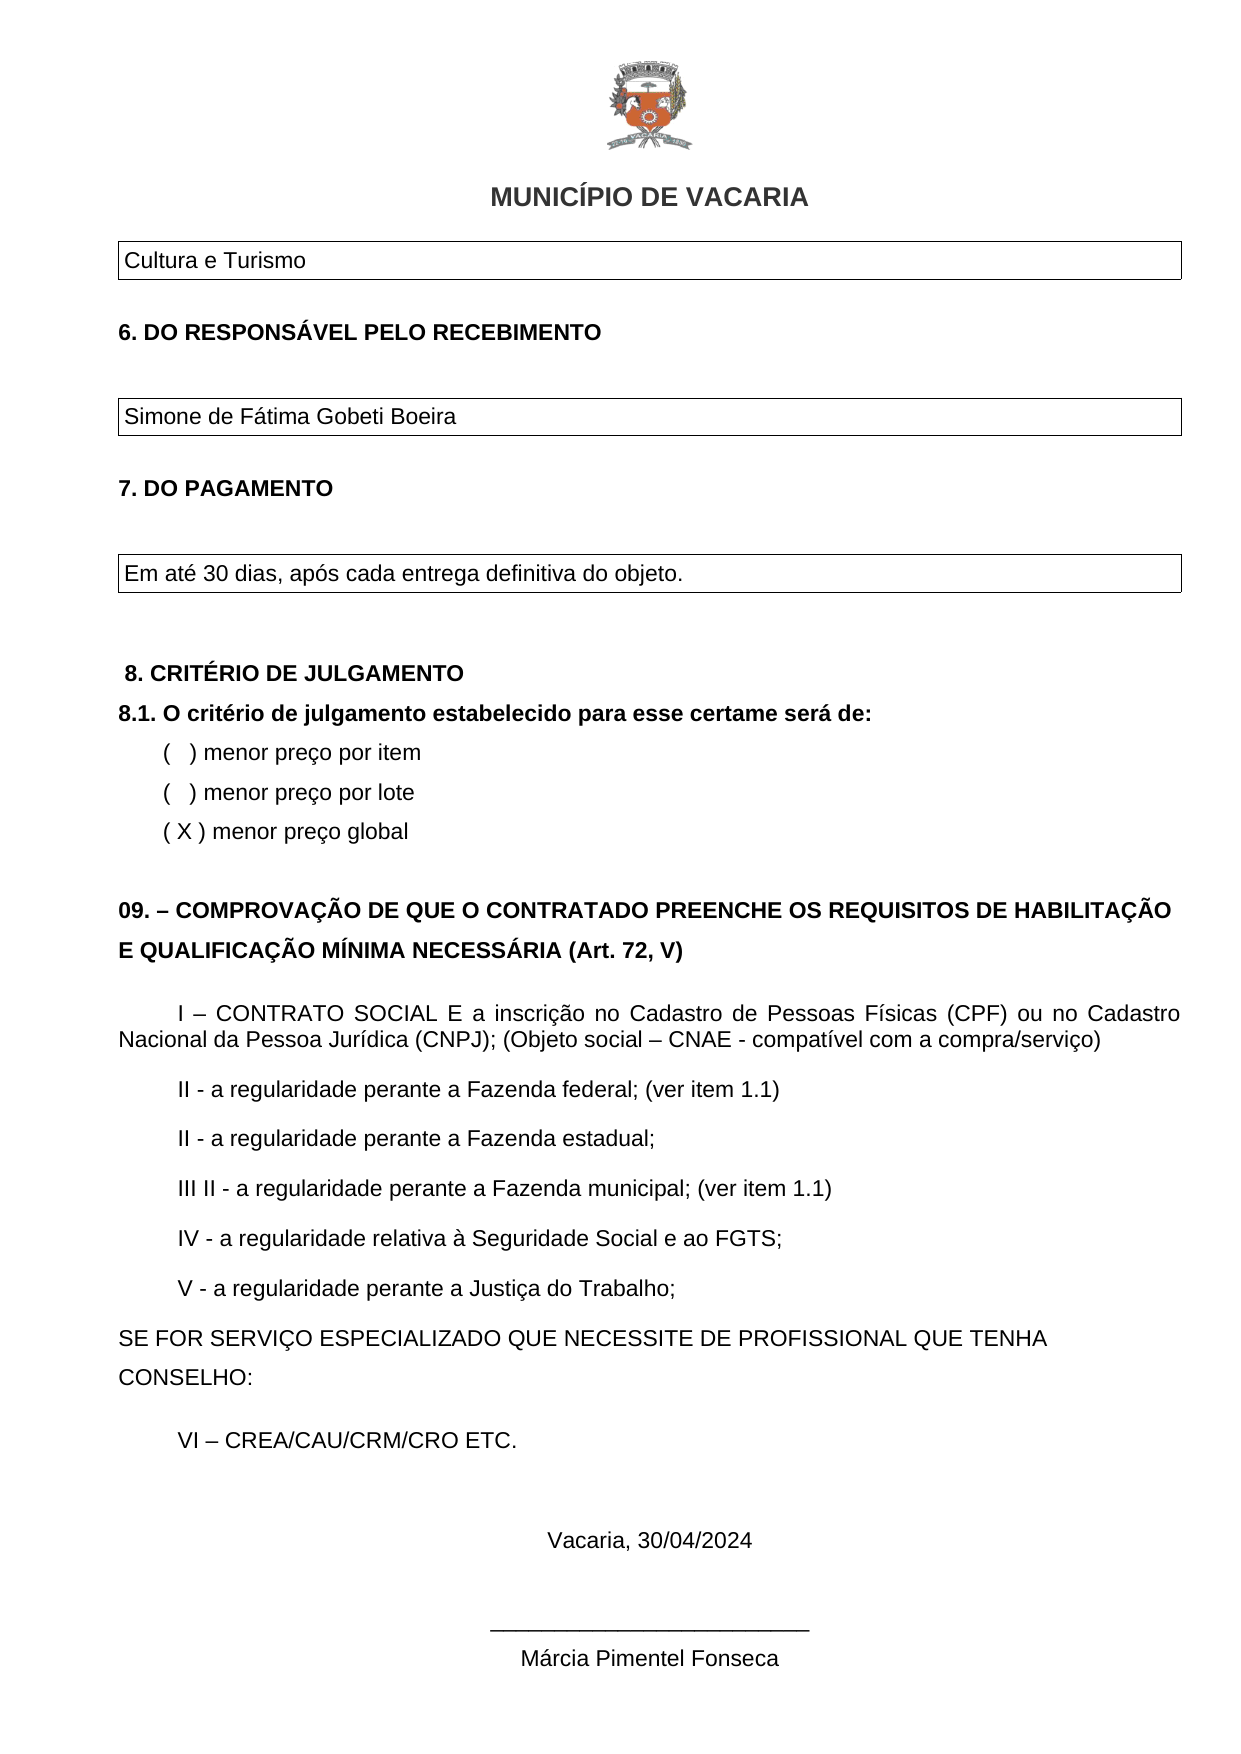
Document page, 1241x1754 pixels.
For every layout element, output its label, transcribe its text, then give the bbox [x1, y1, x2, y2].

text III II - a regularidade perante a Fazenda municipal; (ver item 1.1) [118, 1175, 1181, 1202]
text ( ) menor preço por lote [118, 779, 1181, 805]
text II - a regularidade perante a Fazenda estadual; [118, 1125, 1181, 1152]
list 6. DO RESPONSÁVEL PELO RECEBIMENTO [118, 318, 1181, 345]
list 7. DO PAGAMENTO [118, 475, 1181, 501]
text ( X ) menor preço global [118, 818, 1181, 844]
text Vacaria, 30/04/2024 [118, 1527, 1181, 1553]
table_header Simone de Fátima Gobeti Boeira [119, 399, 1181, 435]
text IV - a regularidade relativa à Seguridade Social e ao FGTS; [118, 1225, 1181, 1251]
text V - a regularidade perante a Justiça do Trabalho; [118, 1275, 1181, 1301]
table_header Cultura e Turismo [119, 242, 1181, 279]
list 09. – COMPROVAÇÃO DE QUE O CONTRATADO PREENCHE OS REQUISITOS DE HABILITAÇÃO E QUALIFICAÇÃO MÍNIMA NECESSÁRIA (Art. 72, V) [118, 897, 1181, 963]
table_header Em até 30 dias, após cada entrega definitiva do objeto. [119, 555, 1181, 592]
text Márcia Pimentel Fonseca [118, 1645, 1181, 1671]
text VI – CREA/CAU/CRM/CRO ETC. [118, 1427, 1181, 1453]
text _________________________ [118, 1606, 1181, 1632]
text 8.1. O critério de julgamento estabelecido para esse certame será de: [118, 700, 1181, 726]
text ( ) menor preço por item [118, 739, 1181, 766]
text I – CONTRATO SOCIAL E a inscrição no Cadastro de Pessoas Físicas (CPF) ou no Cadastro Nacional da Pessoa Jurídica (CNPJ); (Objeto social – CNAE - compatível com a compra/serviço) [118, 999, 1181, 1052]
text 8. CRITÉRIO DE JULGAMENTO [118, 660, 1181, 687]
picture [606, 60, 693, 150]
text SE FOR SERVIÇO ESPECIALIZADO QUE NECESSITE DE PROFISSIONAL QUE TENHA CONSELHO: [118, 1324, 1181, 1390]
text II - a regularidade perante a Fazenda federal; (ver item 1.1) [118, 1076, 1181, 1102]
